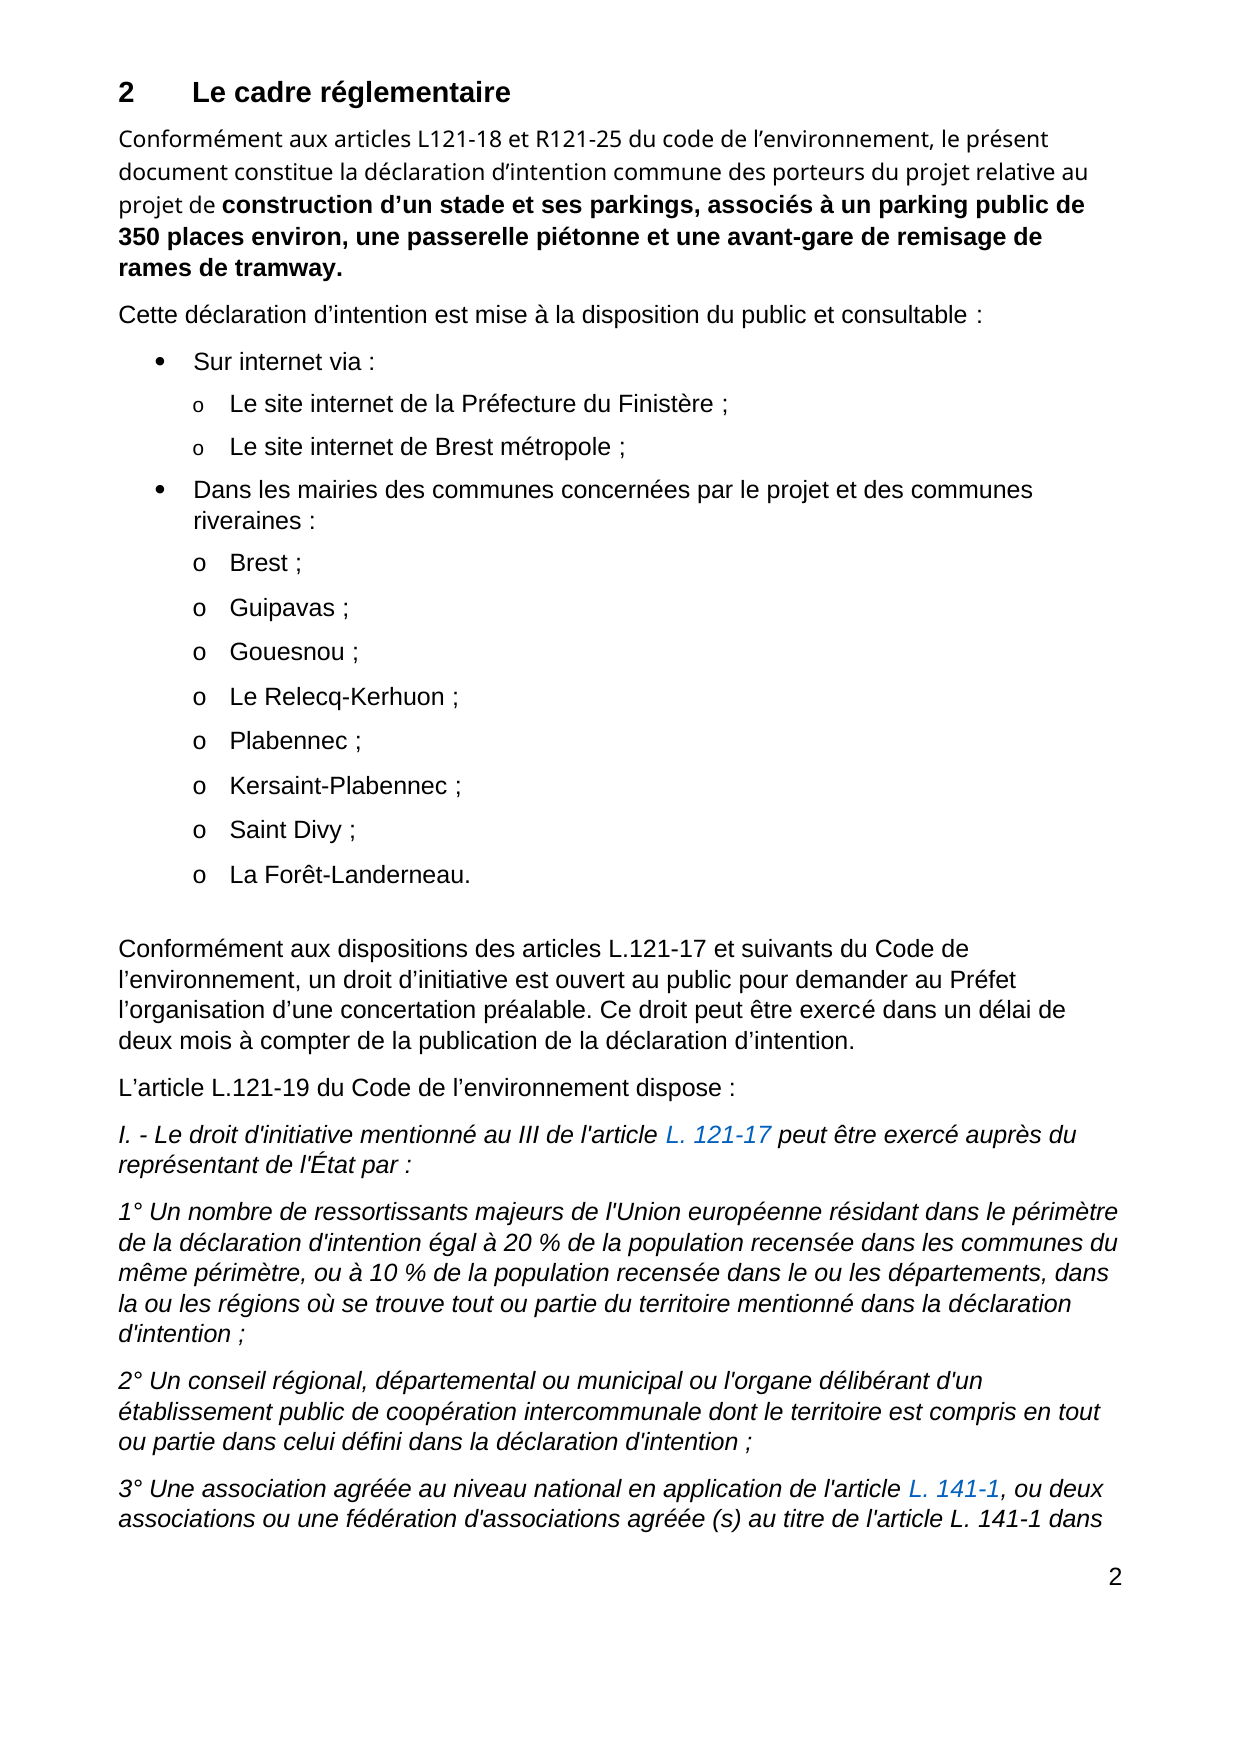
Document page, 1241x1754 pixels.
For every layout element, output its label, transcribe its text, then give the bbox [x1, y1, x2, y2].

text 3° Une association agréée au niveau national en application de l'article L. 141-1, ou deux associations ou une fédération d'associations agréée (s) au titre de l'article L. 141-1 dans [118, 1474, 1122, 1533]
subtitle Le cadre réglementaire [118, 75, 1122, 108]
list Le site internet de Brest métropole ; [192, 432, 1122, 462]
list Dans les mairies des communes concernées par le projet et des communes riveraines : [156, 476, 1122, 535]
text 2° Un conseil régional, départemental ou municipal ou l'organe délibérant d'un établissement public de coopération intercommunale dont le territoire est compris en tout ou partie dans celui défini dans la déclaration d'intention ; [118, 1366, 1122, 1456]
list Gouesnou ; [192, 637, 1122, 668]
text Cette déclaration d’intention est mise à la disposition du public et consultable : [118, 300, 1122, 328]
list Plabennec ; [192, 726, 1122, 757]
text Conformément aux dispositions des articles L.121-17 et suivants du Code de l’environnement, un droit d’initiative est ouvert au public pour demander au Préfet l’organisation d’une concertation préalable. Ce droit peut être exercé dans un délai de deux mois à compter de la publication de la déclaration d’intention. [118, 934, 1122, 1054]
text Conformément aux articles L121-18 et R121-25 du code de l’environnement, le présent document constitue la déclaration d’intention commune des porteurs du projet relative au projet de construction d’un stade et ses parkings, associés à un parking public de 350 places environ, une passerelle piétonne et une avant-gare de remisage de rames de tramway. [118, 123, 1122, 281]
list Le site internet de la Préfecture du Finistère ; [192, 389, 1122, 419]
text 1° Un nombre de ressortissants majeurs de l'Union européenne résidant dans le périmètre de la déclaration d'intention égal à 20 % de la population recensée dans les communes du même périmètre, ou à 10 % de la population recensée dans le ou les départements, dans la ou les régions où se trouve tout ou partie du territoire mentionné dans la déclaration d'intention ; [118, 1197, 1122, 1348]
list Sur internet via : [156, 347, 1122, 376]
text L’article L.121-19 du Code de l’environnement dispose : [118, 1073, 1122, 1102]
list Saint Divy ; [192, 815, 1122, 846]
list Kersaint-Plabennec ; [192, 771, 1122, 802]
list Brest ; [192, 548, 1122, 579]
list Guipavas ; [192, 593, 1122, 624]
list Le Relecq-Kerhuon ; [192, 682, 1122, 713]
text I. - Le droit d'initiative mentionné au III de l'article L. 121-17 peut être exercé auprès du représentant de l'État par : [118, 1120, 1122, 1179]
list La Forêt-Landerneau. [192, 859, 1122, 891]
